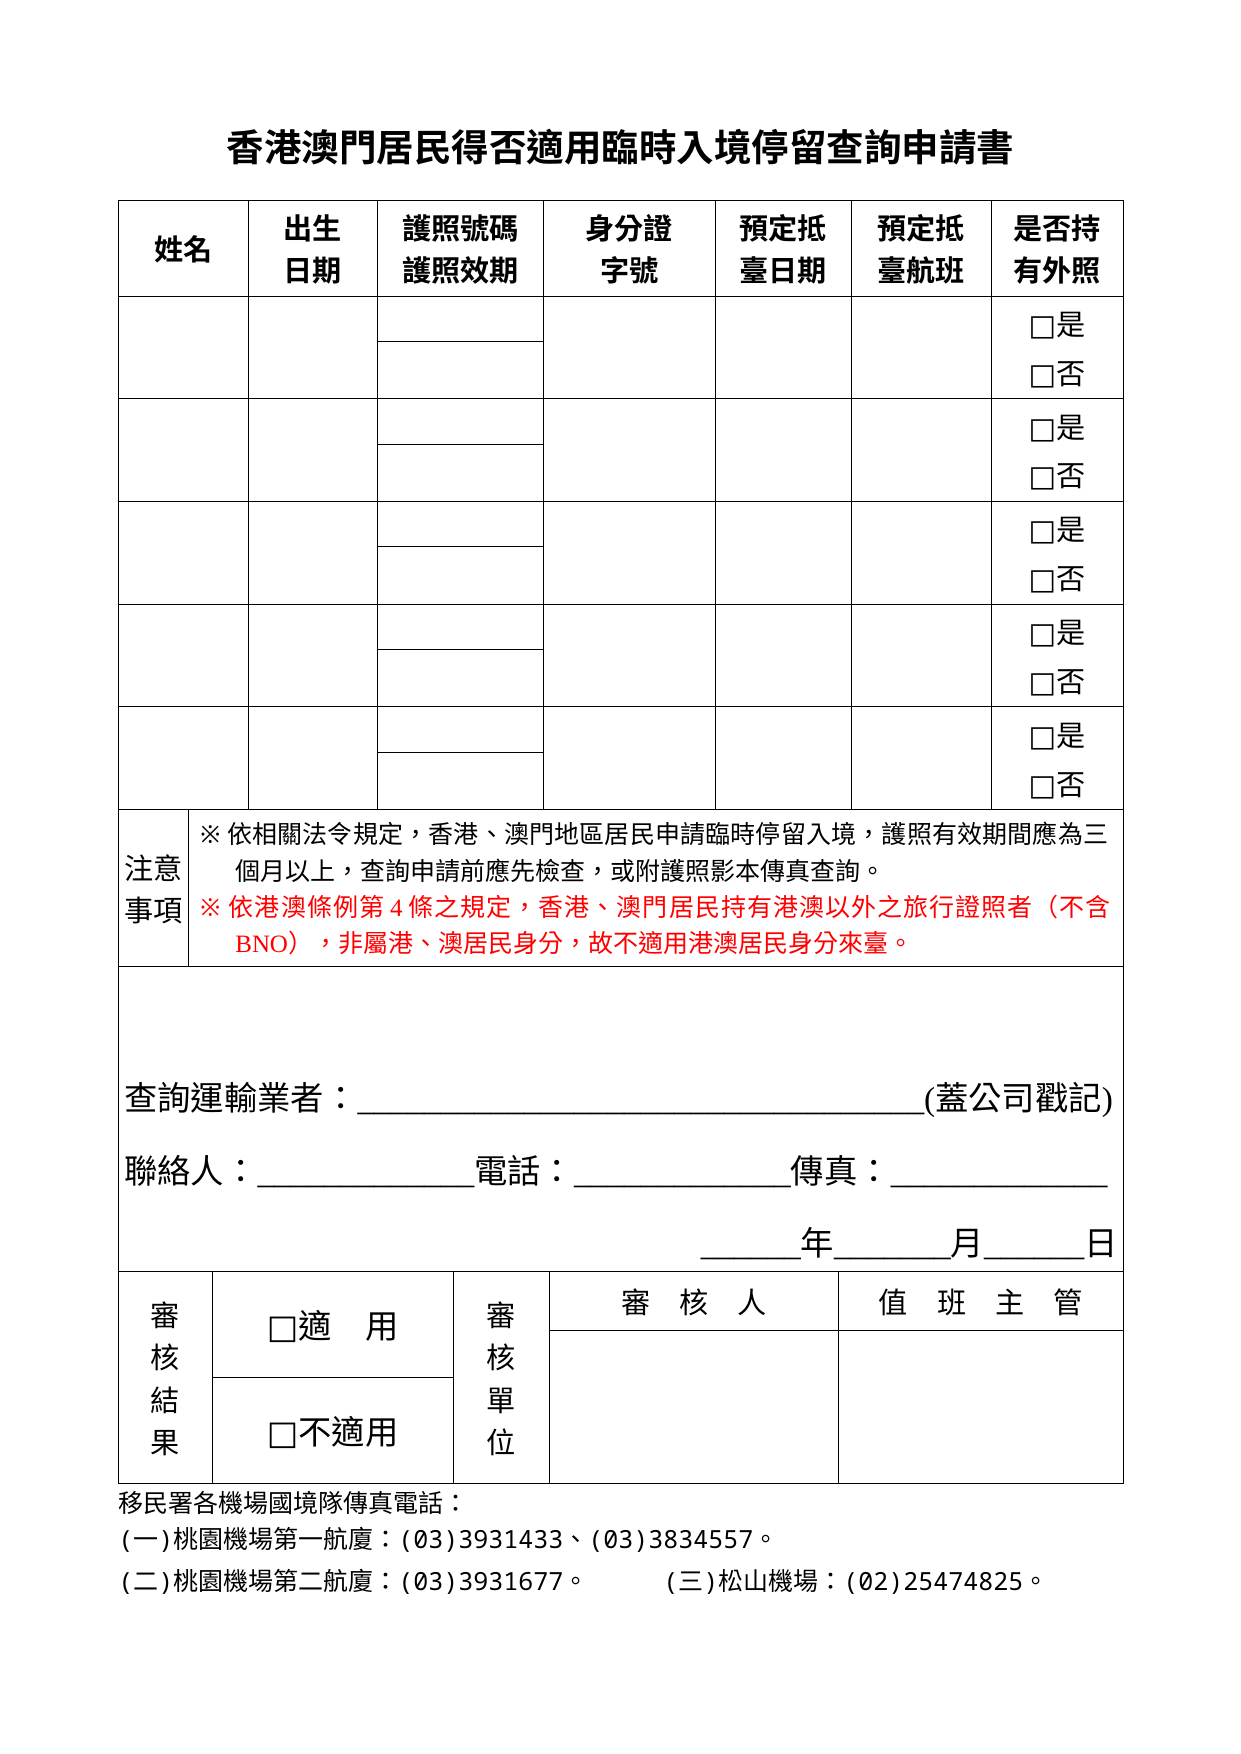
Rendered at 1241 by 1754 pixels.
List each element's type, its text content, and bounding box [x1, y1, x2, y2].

table_cell [378, 399, 543, 443]
table_cell [378, 297, 543, 341]
table_cell [852, 297, 991, 398]
table_cell [249, 399, 377, 501]
table_header 姓名 [119, 201, 248, 296]
table_cell □是 □否 [992, 605, 1123, 706]
table_cell □不適用 [213, 1378, 453, 1483]
table_cell [716, 297, 851, 398]
table_cell [119, 399, 248, 501]
table_cell [378, 753, 543, 809]
text 移民署各機場國境隊傳真電話： [118, 1484, 1122, 1520]
table_cell [716, 605, 851, 706]
table_cell [839, 1331, 1123, 1483]
table_cell [550, 1331, 838, 1483]
table_cell [119, 297, 248, 398]
table_cell [544, 502, 715, 604]
table_cell [716, 707, 851, 809]
table_header 護照號碼 護照效期 [378, 201, 543, 296]
table_header 審 核 單 位 [454, 1272, 549, 1483]
table_cell [378, 547, 543, 604]
table_header 預定抵 臺航班 [852, 201, 991, 296]
table_cell [716, 502, 851, 604]
table_cell [378, 342, 543, 398]
table_cell [378, 707, 543, 752]
table_header 審__核__人 [550, 1272, 838, 1330]
table_header 出生 日期 [249, 201, 377, 296]
table_header 審 核 結 果 [119, 1272, 212, 1483]
table_cell 查詢運輸業者：__________________________________(蓋公司戳記) 聯絡人：_____________電話：_____________傳真：_____________ ______年_______月______日 [119, 967, 1123, 1271]
table_header □適__用 [213, 1272, 453, 1377]
table_cell [544, 297, 715, 398]
table_cell [249, 605, 377, 706]
table_cell [119, 502, 248, 604]
table_cell [716, 399, 851, 501]
table_cell [544, 399, 715, 501]
text (二)桃園機場第二航廈：(03)3931677。_____(三)松山機場：(02)25474825。 [118, 1561, 1122, 1598]
table_header 身分證 字號 [544, 201, 715, 296]
table_cell □是 □否 [992, 502, 1123, 604]
table_cell [544, 605, 715, 706]
table_cell [852, 399, 991, 501]
table_cell [378, 502, 543, 546]
table_header 是否持 有外照 [992, 201, 1123, 296]
table_cell [249, 707, 377, 809]
table_cell [852, 605, 991, 706]
table_cell □是 □否 [992, 707, 1123, 809]
table_cell [249, 502, 377, 604]
table_header 預定抵 臺日期 [716, 201, 851, 296]
table_cell □是 □否 [992, 399, 1123, 501]
table_cell [378, 650, 543, 706]
table_cell 注意 事項 [119, 810, 188, 966]
table_cell □是 □否 [992, 297, 1123, 398]
table_cell [378, 605, 543, 649]
table_cell [119, 605, 248, 706]
table_cell [119, 707, 248, 809]
text (一)桃園機場第一航廈：(03)3931433、(03)3834557。 [118, 1520, 1122, 1556]
table_cell [852, 707, 991, 809]
table_cell [852, 502, 991, 604]
table_cell [249, 297, 377, 398]
table_header 值__班__主__管 [839, 1272, 1123, 1330]
text 香港澳門居民得否適用臨時入境停留查詢申請書 [118, 118, 1122, 172]
table_cell ※ 依相關法令規定，香港、澳門地區居民申請臨時停留入境，護照有效期間應為三個月以上，查詢申請前應先檢查，或附護照影本傳真查詢。 ※ 依港澳條例第4條之規定，香港、澳門居民持有港澳以外之旅行證照者（不含BNO），非屬港、澳居民身分，故不適用港澳居民身分來臺。 [189, 810, 1123, 966]
table_cell [378, 445, 543, 501]
table_cell [544, 707, 715, 809]
